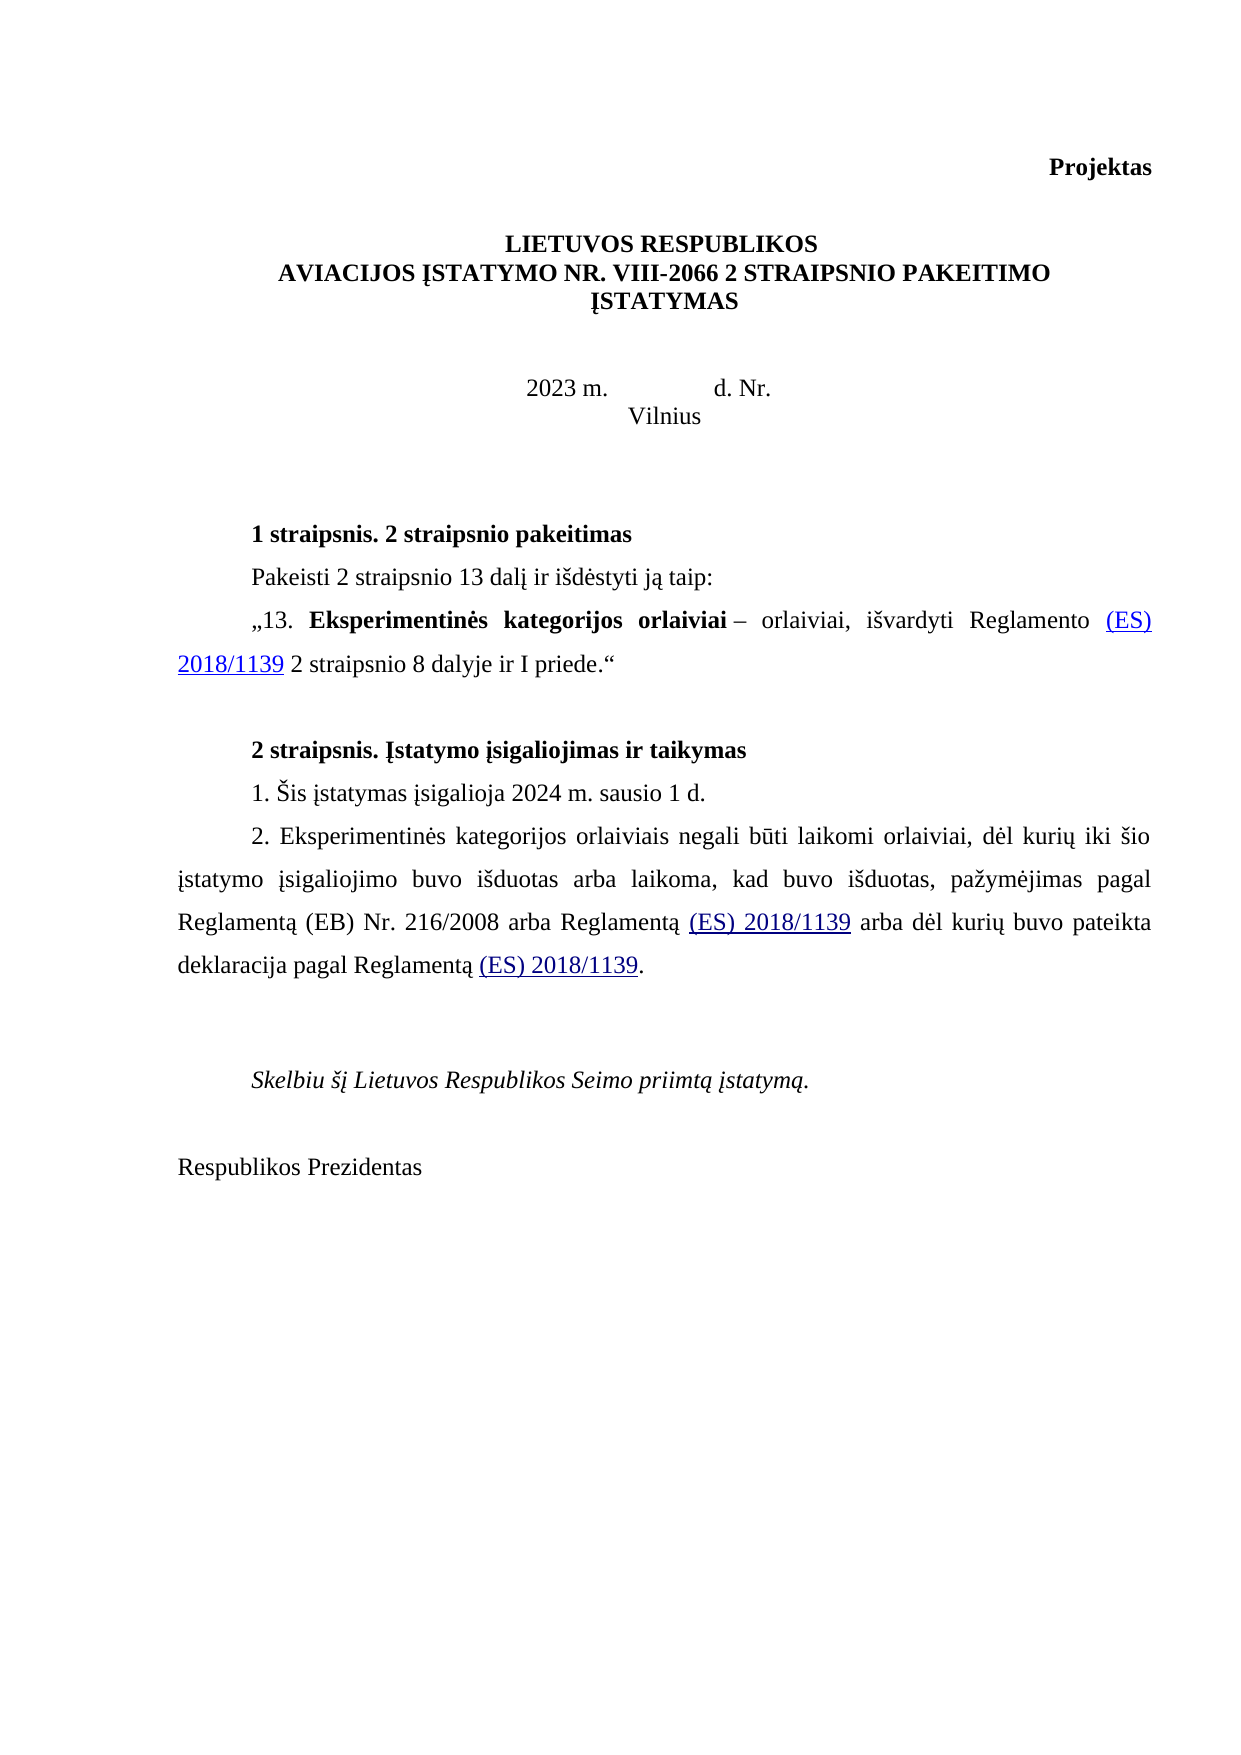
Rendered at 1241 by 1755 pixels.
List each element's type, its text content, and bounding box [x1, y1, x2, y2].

text Skelbiu šį Lietuvos Respublikos Seimo priimtą įstatymą. [177, 1066, 1152, 1094]
text Lietuvos Respublikos [177, 229, 1152, 258]
text Vilnius [177, 401, 1152, 430]
text Pakeisti 2 straipsnio 13 dalį ir išdėstyti ją taip: [177, 562, 1152, 591]
text 1 straipsnis. 2 straipsnio pakeitimas [177, 519, 1152, 548]
text „13. Eksperimentinės kategorijos orlaiviai – orlaiviai, išvardyti Reglamento (ES) 2018/1139 2 straipsnio 8 dalyje ir I priede.“ [177, 606, 1152, 677]
text ĮSTATYMAS [177, 286, 1152, 315]
text 2. Eksperimentinės kategorijos orlaiviais negali būti laikomi orlaiviai, dėl kurių iki šio įstatymo įsigaliojimo buvo išduotas arba laikoma, kad buvo išduotas, pažymėjimas pagal Reglamentą (EB) Nr. 216/2008 arba Reglamentą (ES) 2018/1139 arba dėl kurių buvo pateikta deklaracija pagal Reglamentą (ES) 2018/1139. [177, 821, 1152, 979]
text 2 straipsnis. Įstatymo įsigaliojimas ir taikymas [177, 735, 1152, 764]
text 1. Šis įstatymas įsigalioja 2024 m. sausio 1 d. [251, 778, 1152, 807]
text Projektas [177, 152, 1152, 181]
text Respublikos Prezidentas [177, 1152, 1152, 1181]
text aviacijos įstatymo NR. VIII-2066 2 STRAIPSNIO PAKEITIMO [177, 258, 1152, 286]
text 2023 m. d. Nr. [177, 373, 1152, 401]
